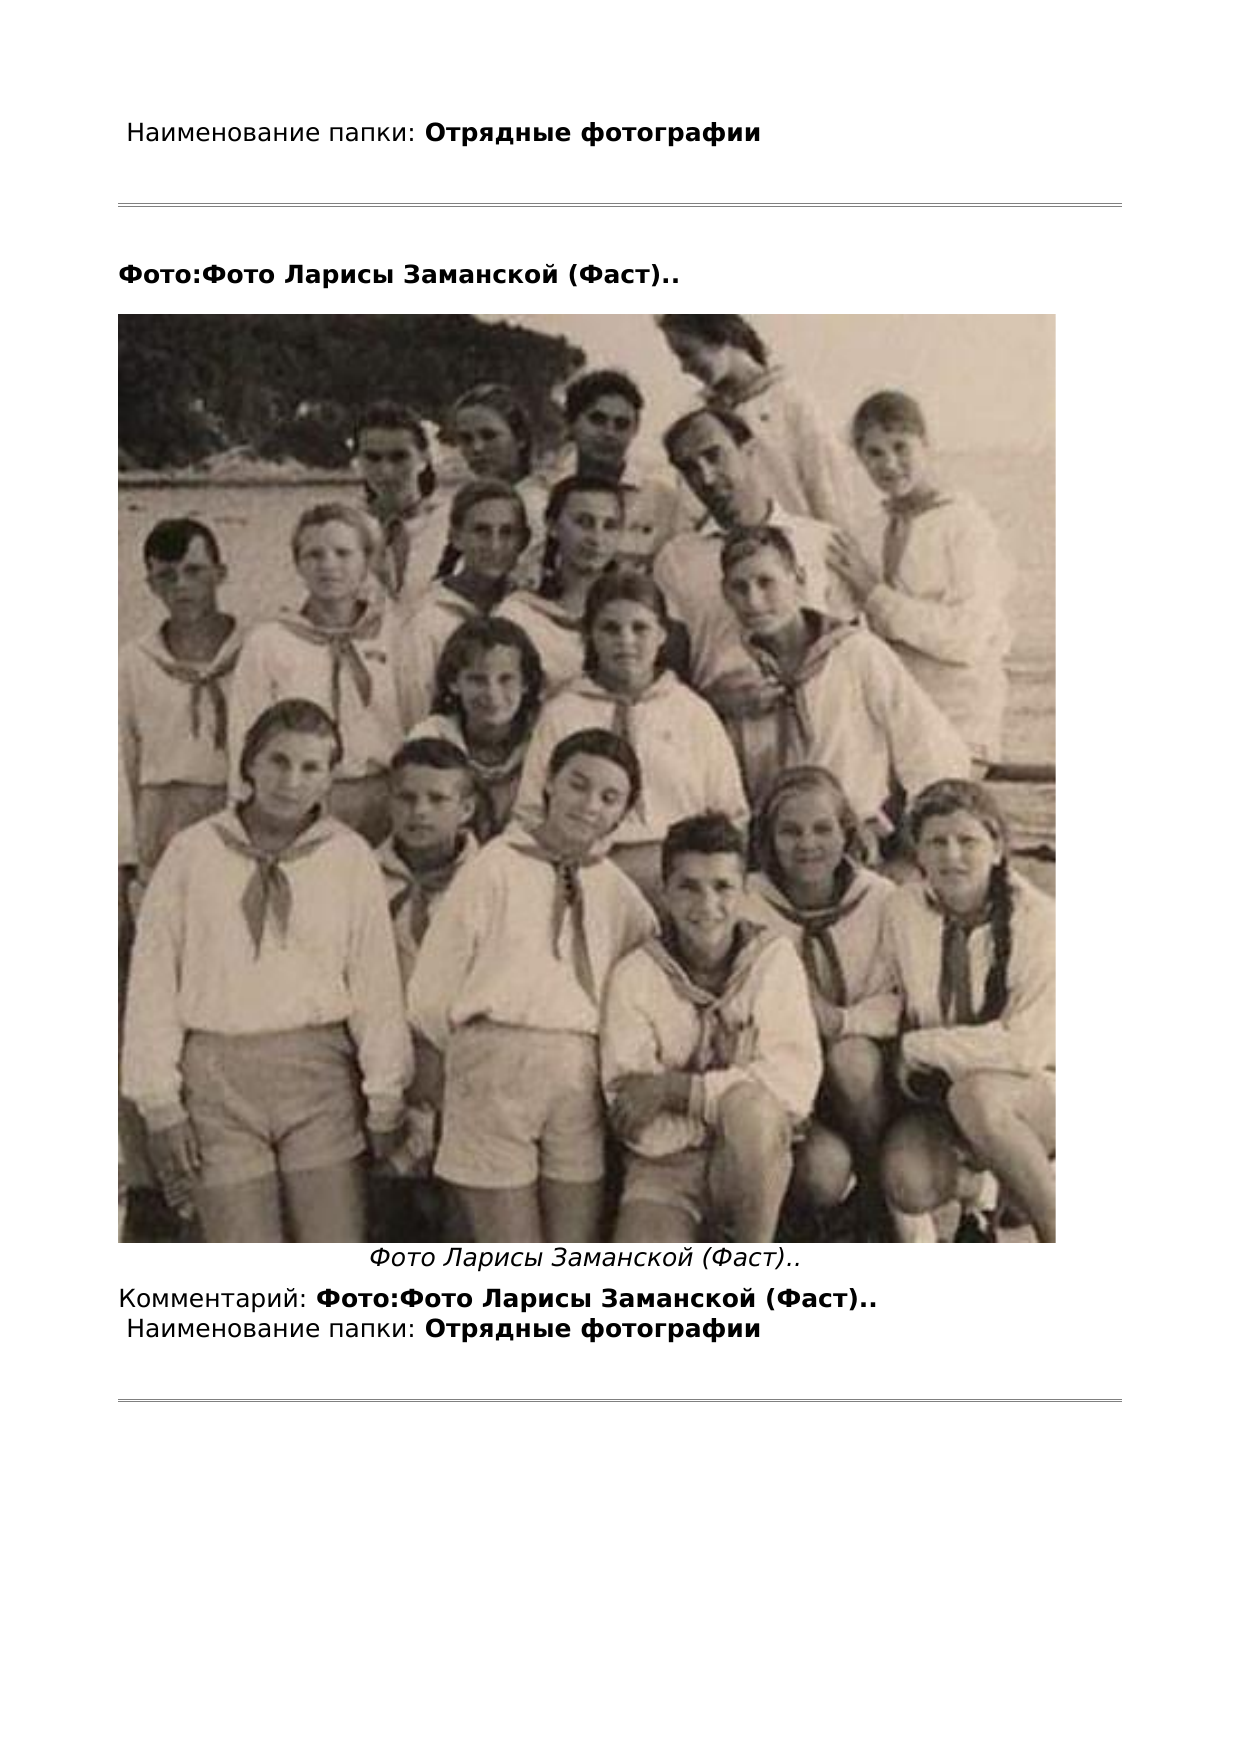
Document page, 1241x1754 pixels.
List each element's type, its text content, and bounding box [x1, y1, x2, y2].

text Комментарий: Фото:Фото Ларисы Заманской (Фаст).. Наименование папки: Отрядные фотографии [118, 1285, 1122, 1372]
text Наименование папки: Отрядные фотографии [118, 118, 1122, 176]
subtitle Фото:Фото Ларисы Заманской (Фаст).. [118, 260, 1122, 289]
picture [118, 314, 1056, 1243]
text Фото Ларисы Заманской (Фаст).. [118, 1243, 1056, 1272]
